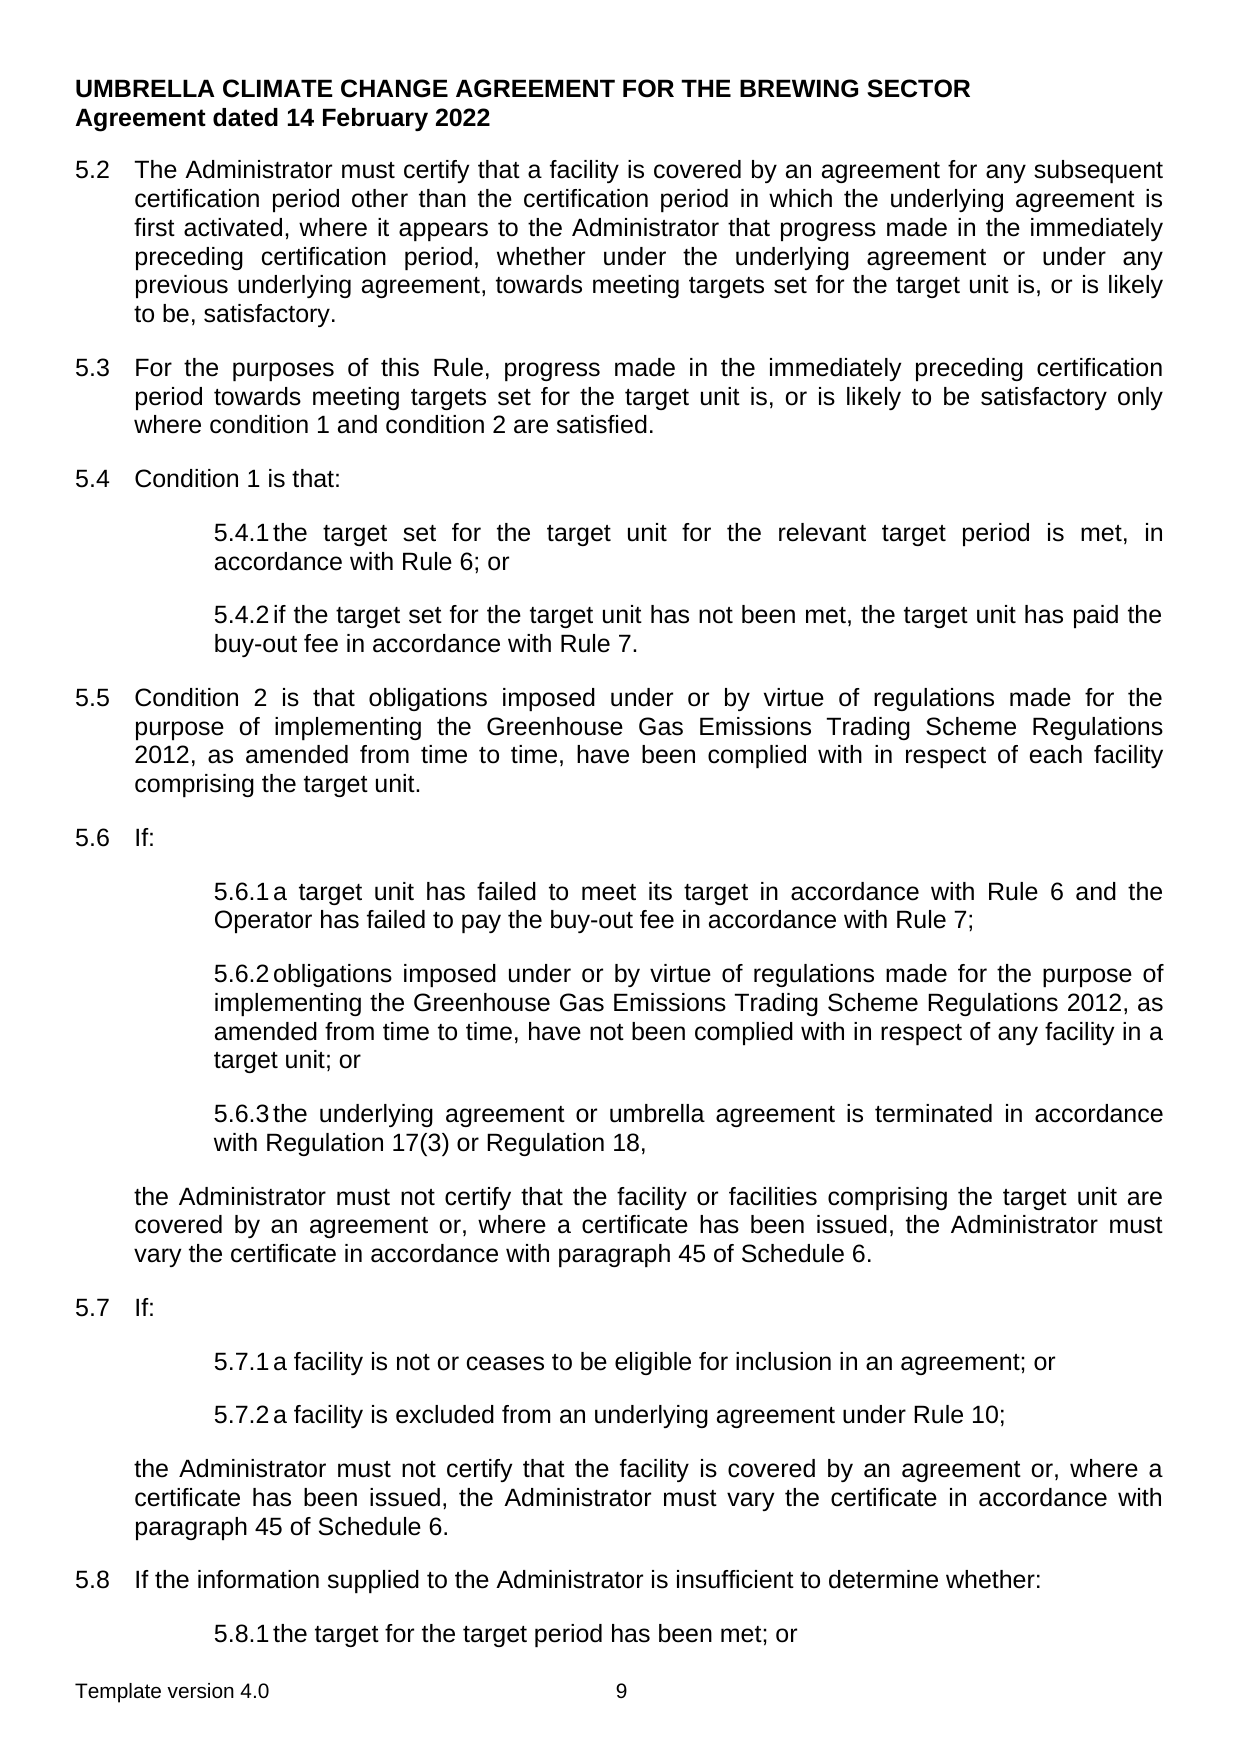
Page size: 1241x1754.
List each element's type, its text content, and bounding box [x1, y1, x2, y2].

list If: [75, 823, 1165, 851]
list if the target set for the target unit has not been met, the target unit has paid the buy-out fee in accordance with Rule 7. [214, 600, 1165, 658]
list If the information supplied to the Administrator is insufficient to determine whether: [75, 1565, 1165, 1594]
list If: [75, 1293, 1165, 1321]
list the target for the target period has been met; or [214, 1619, 1165, 1648]
text the Administrator must not certify that the facility or facilities comprising the target unit are covered by an agreement or, where a certificate has been issued, the Administrator must vary the certificate in accordance with paragraph 45 of Schedule 6. [134, 1181, 1165, 1268]
list a facility is excluded from an underlying agreement under Rule 10; [214, 1400, 1165, 1429]
list a target unit has failed to meet its target in accordance with Rule 6 and the Operator has failed to pay the buy-out fee in accordance with Rule 7; [214, 876, 1165, 934]
list obligations imposed under or by virtue of regulations made for the purpose of implementing the Greenhouse Gas Emissions Trading Scheme Regulations 2012, as amended from time to time, have not been complied with in respect of any facility in a target unit; or [214, 959, 1165, 1074]
list Condition 2 is that obligations imposed under or by virtue of regulations made for the purpose of implementing the Greenhouse Gas Emissions Trading Scheme Regulations 2012, as amended from time to time, have been complied with in respect of each facility comprising the target unit. [75, 683, 1165, 798]
list the underlying agreement or umbrella agreement is terminated in accordance with Regulation 17(3) or Regulation 18, [214, 1099, 1165, 1156]
list the target set for the target unit for the relevant target period is met, in accordance with Rule 6; or [214, 518, 1165, 575]
list Condition 1 is that: [75, 464, 1165, 493]
list The Administrator must certify that a facility is covered by an agreement for any subsequent certification period other than the certification period in which the underlying agreement is first activated, where it appears to the Administrator that progress made in the immediately preceding certification period, whether under the underlying agreement or under any previous underlying agreement, towards meeting targets set for the target unit is, or is likely to be, satisfactory. [75, 155, 1165, 328]
list For the purposes of this Rule, progress made in the immediately preceding certification period towards meeting targets set for the target unit is, or is likely to be satisfactory only where condition 1 and condition 2 are satisfied. [75, 353, 1165, 439]
list a facility is not or ceases to be eligible for inclusion in an agreement; or [214, 1346, 1165, 1375]
text the Administrator must not certify that the facility is covered by an agreement or, where a certificate has been issued, the Administrator must vary the certificate in accordance with paragraph 45 of Schedule 6. [134, 1454, 1165, 1540]
